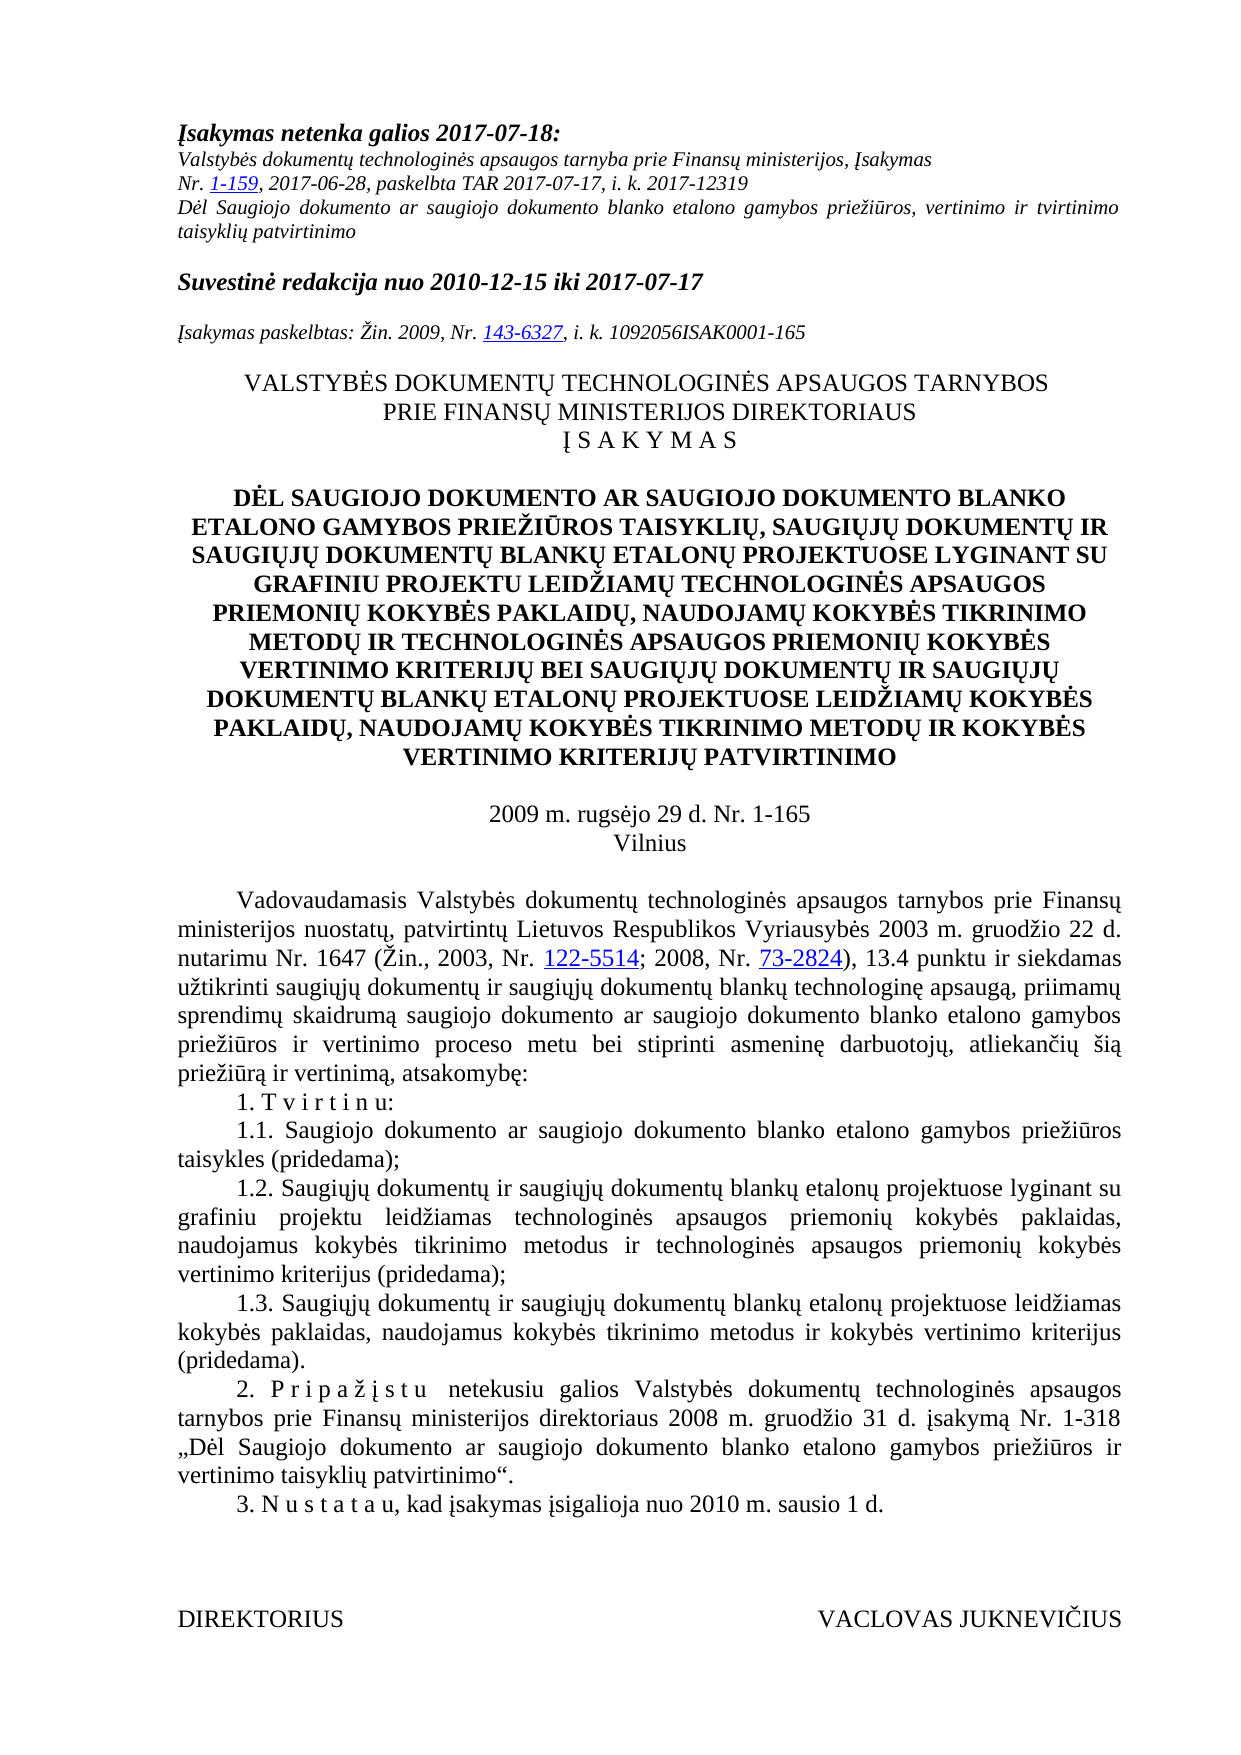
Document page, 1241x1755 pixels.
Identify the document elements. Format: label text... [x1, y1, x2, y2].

text 3. Nustatau, kad įsakymas įsigalioja nuo 2010 m. sausio 1 d. [177, 1489, 1122, 1518]
text Į S A K Y M A S [177, 426, 1122, 454]
text 1.1. Saugiojo dokumento ar saugiojo dokumento blanko etalono gamybos priežiūros taisykles (pridedama); [177, 1116, 1122, 1173]
text Dėl Saugiojo dokumento ar saugiojo dokumento blanko etalono gamybos priežiūros, vertinimo ir tvirtinimo taisyklių patvirtinimo [177, 195, 1122, 243]
text Valstybės dokumentų technologinės apsaugos tarnyba prie Finansų ministerijos, Įsakymas [177, 147, 1122, 171]
text DĖL SAUGIOJO DOKUMENTO AR SAUGIOJO DOKUMENTO BLANKO ETALONO GAMYBOS PRIEŽIŪROS TAISYKLIŲ, SAUGIŲJŲ DOKUMENTŲ IR SAUGIŲJŲ DOKUMENTŲ BLANKŲ ETALONŲ PROJEKTUOSE LYGINANT SU GRAFINIU PROJEKTU LEIDŽIAMŲ TECHNOLOGINĖS APSAUGOS PRIEMONIŲ KOKYBĖS PAKLAIDŲ, NAUDOJAMŲ KOKYBĖS TIKRINIMO METODŲ IR TECHNOLOGINĖS APSAUGOS PRIEMONIŲ KOKYBĖS VERTINIMO KRITERIJŲ BEI SAUGIŲJŲ DOKUMENTŲ IR SAUGIŲJŲ DOKUMENTŲ BLANKŲ ETALONŲ PROJEKTUOSE LEIDŽIAMŲ KOKYBĖS PAKLAIDŲ, NAUDOJAMŲ KOKYBĖS TIKRINIMO METODŲ IR KOKYBĖS VERTINIMO KRITERIJŲ PATVIRTINIMO [177, 483, 1122, 771]
text Įsakymas paskelbtas: Žin. 2009, Nr. 143-6327, i. k. 1092056ISAK0001-165 [177, 320, 1122, 344]
text 1.3. Saugiųjų dokumentų ir saugiųjų dokumentų blankų etalonų projektuose leidžiamas kokybės paklaidas, naudojamus kokybės tikrinimo metodus ir kokybės vertinimo kriterijus (pridedama). [177, 1288, 1122, 1374]
text Vilnius [177, 828, 1122, 857]
text PRIE FINANSŲ MINISTERIJOS DIREKTORIAUS [177, 397, 1122, 426]
text 2. Pripažįstu netekusiu galios Valstybės dokumentų technologinės apsaugos tarnybos prie Finansų ministerijos direktoriaus 2008 m. gruodžio 31 d. įsakymą Nr. 1-318 „Dėl Saugiojo dokumento ar saugiojo dokumento blanko etalono gamybos priežiūros ir vertinimo taisyklių patvirtinimo“. [177, 1374, 1122, 1489]
text 1.2. Saugiųjų dokumentų ir saugiųjų dokumentų blankų etalonų projektuose lyginant su grafiniu projektu leidžiamas technologinės apsaugos priemonių kokybės paklaidas, naudojamus kokybės tikrinimo metodus ir technologinės apsaugos priemonių kokybės vertinimo kriterijus (pridedama); [177, 1173, 1122, 1288]
text Nr. 1-159, 2017-06-28, paskelbta TAR 2017-07-17, i. k. 2017-12319 [177, 171, 1122, 195]
text 1. Tvirtinu: [177, 1087, 1122, 1116]
text Suvestinė redakcija nuo 2010-12-15 iki 2017-07-17 [177, 267, 1122, 296]
text VALSTYBĖS DOKUMENTŲ TECHNOLOGINĖS APSAUGOS TARNYBOS [177, 368, 1122, 397]
text 2009 m. rugsėjo 29 d. Nr. 1-165 [177, 799, 1122, 828]
text Įsakymas netenka galios 2017-07-18: [177, 118, 1122, 147]
text Direktorius Vaclovas Juknevičius [177, 1604, 1122, 1633]
text Vadovaudamasis Valstybės dokumentų technologinės apsaugos tarnybos prie Finansų ministerijos nuostatų, patvirtintų Lietuvos Respublikos Vyriausybės 2003 m. gruodžio 22 d. nutarimu Nr. 1647 (Žin., 2003, Nr. 122-5514; 2008, Nr. 73-2824), 13.4 punktu ir siekdamas užtikrinti saugiųjų dokumentų ir saugiųjų dokumentų blankų technologinę apsaugą, priimamų sprendimų skaidrumą saugiojo dokumento ar saugiojo dokumento blanko etalono gamybos priežiūros ir vertinimo proceso metu bei stiprinti asmeninę darbuotojų, atliekančių šią priežiūrą ir vertinimą, atsakomybę: [177, 886, 1122, 1087]
